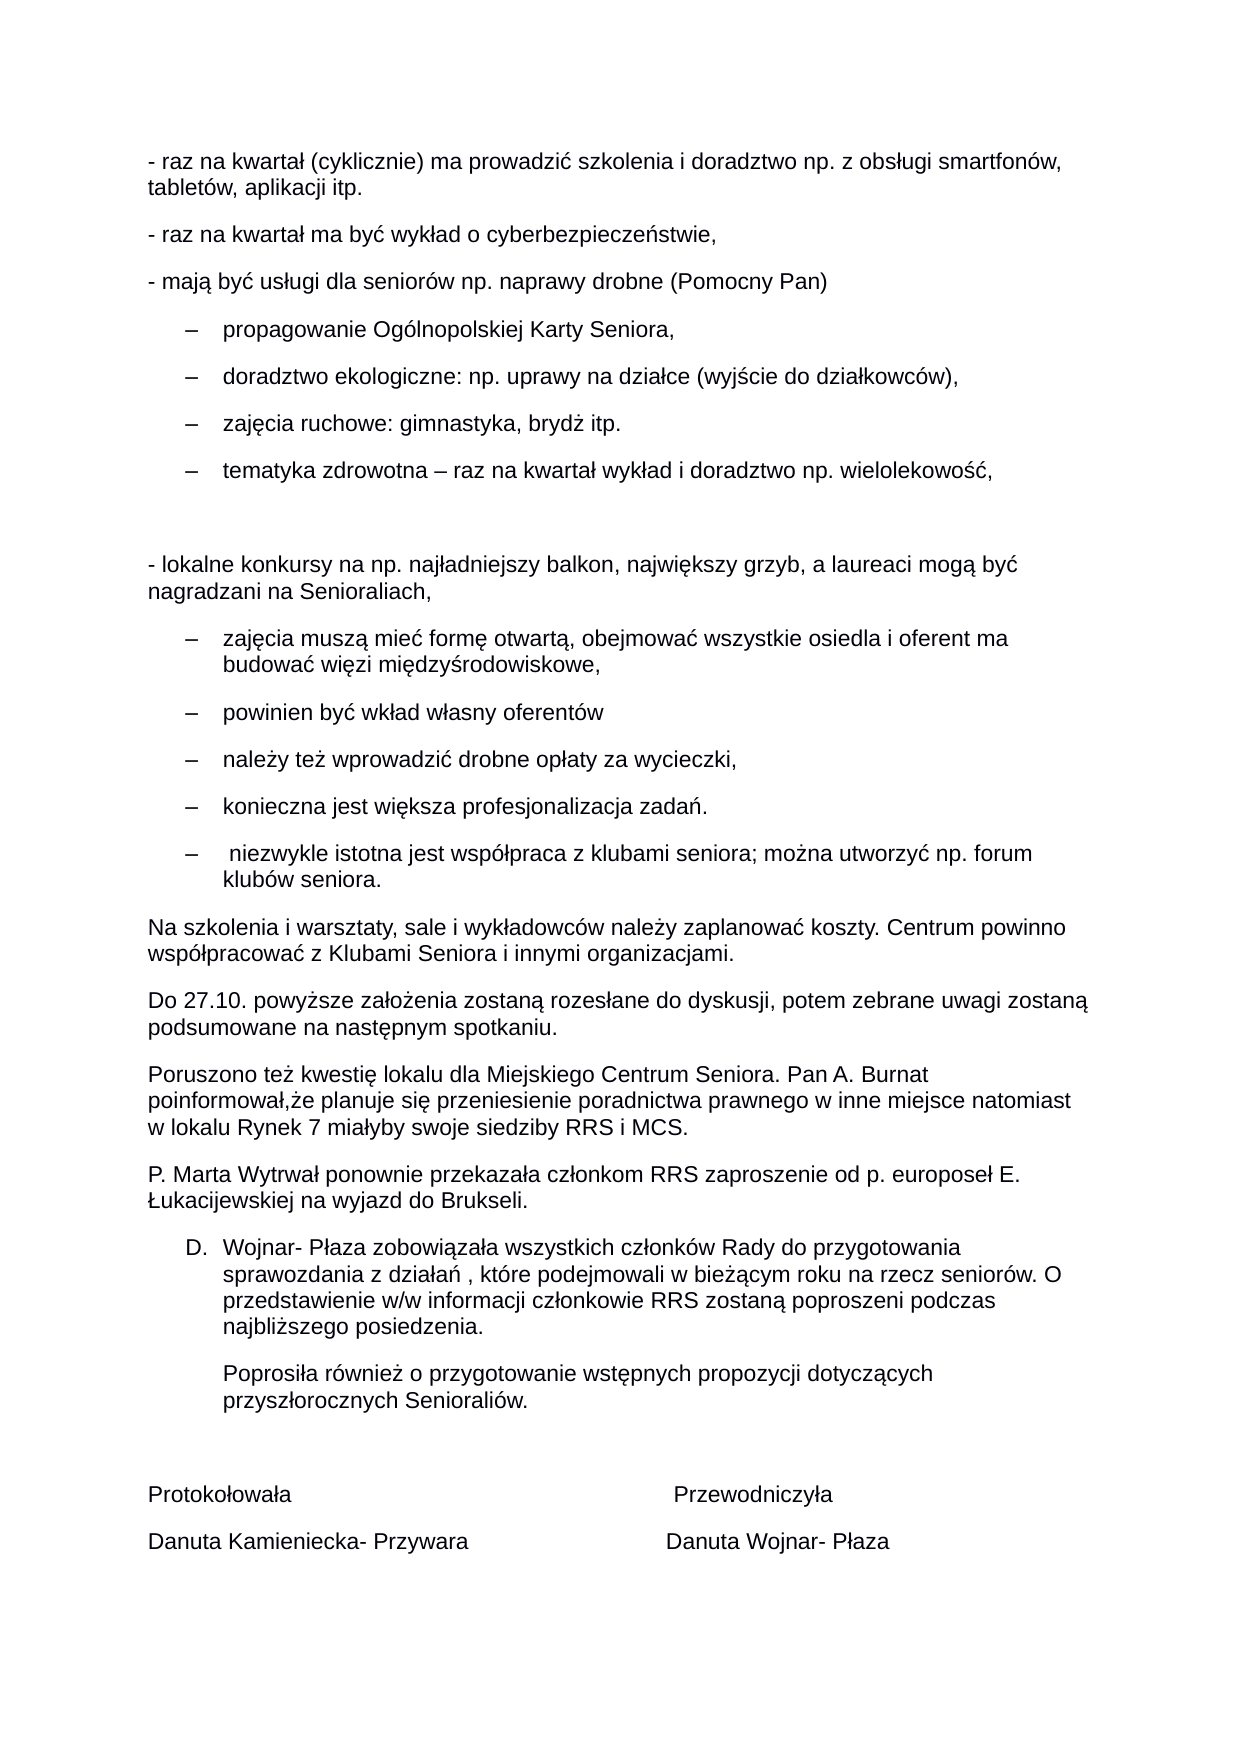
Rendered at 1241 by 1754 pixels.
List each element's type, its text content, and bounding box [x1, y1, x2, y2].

list konieczna jest większa profesjonalizacja zadań. [185, 793, 1093, 819]
list zajęcia muszą mieć formę otwartą, obejmować wszystkie osiedla i oferent ma budować więzi międzyśrodowiskowe, [185, 625, 1093, 678]
text - raz na kwartał ma być wykład o cyberbezpieczeństwie, [148, 221, 1093, 247]
list doradztwo ekologiczne: np. uprawy na działce (wyjście do działkowców), [185, 363, 1093, 389]
text - raz na kwartał (cyklicznie) ma prowadzić szkolenia i doradztwo np. z obsługi smartfonów, tabletów, aplikacji itp. [148, 148, 1093, 200]
list powinien być wkład własny oferentów [185, 698, 1093, 725]
text Do 27.10. powyższe założenia zostaną rozesłane do dyskusji, potem zebrane uwagi zostaną podsumowane na następnym spotkaniu. [148, 987, 1093, 1040]
text Danuta Kamieniecka- Przywara Danuta Wojnar- Płaza [148, 1528, 1093, 1555]
text Na szkolenia i warsztaty, sale i wykładowców należy zaplanować koszty. Centrum powinno współpracować z Klubami Seniora i innymi organizacjami. [148, 914, 1093, 966]
list Poprosiła również o przygotowanie wstępnych propozycji dotyczących przyszłorocznych Senioraliów. [185, 1360, 1093, 1413]
text P. Marta Wytrwał ponownie przekazała członkom RRS zaproszenie od p. europoseł E. Łukacijewskiej na wyjazd do Brukseli. [148, 1161, 1093, 1213]
list zajęcia ruchowe: gimnastyka, brydż itp. [185, 410, 1093, 436]
text Poruszono też kwestię lokalu dla Miejskiego Centrum Seniora. Pan A. Burnat poinformował,że planuje się przeniesienie poradnictwa prawnego w inne miejsce natomiast w lokalu Rynek 7 miałyby swoje siedziby RRS i MCS. [148, 1061, 1093, 1140]
text - mają być usługi dla seniorów np. naprawy drobne (Pomocny Pan) [148, 268, 1093, 295]
list propagowanie Ogólnopolskiej Karty Seniora, [185, 316, 1093, 342]
text Protokołowała Przewodniczyła [148, 1481, 1093, 1507]
list niezwykle istotna jest współpraca z klubami seniora; można utworzyć np. forum klubów seniora. [185, 840, 1093, 893]
list należy też wprowadzić drobne opłaty za wycieczki, [185, 746, 1093, 772]
text - lokalne konkursy na np. najładniejszy balkon, największy grzyb, a laureaci mogą być nagradzani na Senioraliach, [148, 551, 1093, 604]
list tematyka zdrowotna – raz na kwartał wykład i doradztwo np. wielolekowość, [185, 457, 1093, 483]
list Wojnar- Płaza zobowiązała wszystkich członków Rady do przygotowania sprawozdania z działań , które podejmowali w bieżącym roku na rzecz seniorów. O przedstawienie w/w informacji członkowie RRS zostaną poproszeni podczas najbliższego posiedzenia. [185, 1234, 1093, 1339]
